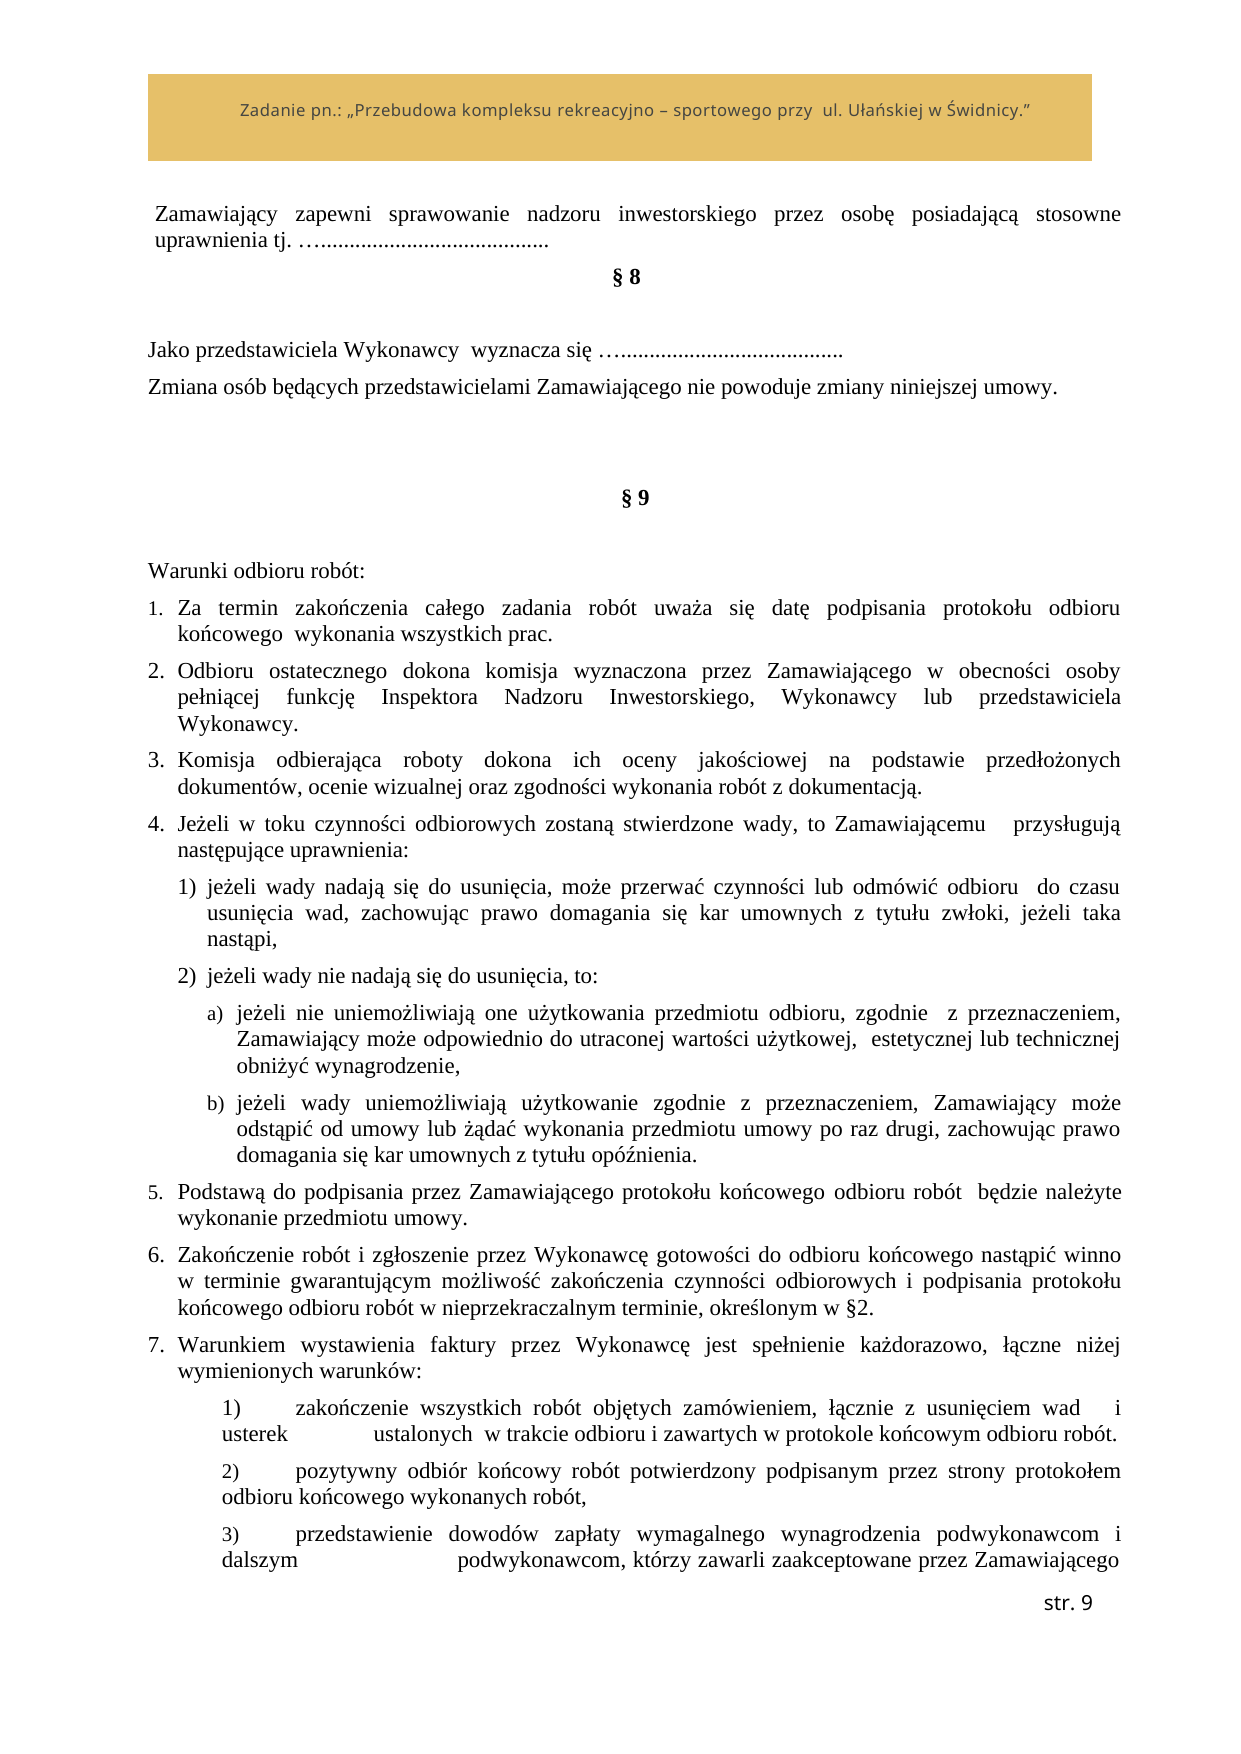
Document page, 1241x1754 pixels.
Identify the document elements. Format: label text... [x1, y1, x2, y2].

text § 9 [148, 484, 1122, 510]
subtitle Warunki odbioru robót: [148, 557, 1122, 583]
list pozytywny odbiór końcowy robót potwierdzony podpisanym przez strony protokołem odbioru końcowego wykonanych robót, [222, 1457, 1122, 1509]
list jeżeli wady nie nadają się do usunięcia, to: [177, 962, 1122, 989]
text § 8 [154, 263, 1122, 289]
list zakończenie wszystkich robót objętych zamówieniem, łącznie z usunięciem wad i usterek ustalonych w trakcie odbioru i zawartych w protokole końcowym odbioru robót. [222, 1394, 1122, 1446]
list Odbioru ostatecznego dokona komisja wyznaczona przez Zamawiającego w obecności osoby pełniącej funkcję Inspektora Nadzoru Inwestorskiego, Wykonawcy lub przedstawiciela Wykonawcy. [148, 657, 1122, 736]
text Zamawiający zapewni sprawowanie nadzoru inwestorskiego przez osobę posiadającą stosowne uprawnienia tj. …........................................ [154, 200, 1122, 253]
text Zmiana osób będących przedstawicielami Zamawiającego nie powoduje zmiany niniejszej umowy. [148, 373, 1122, 400]
list Podstawą do podpisania przez Zamawiającego protokołu końcowego odbioru robót będzie należyte wykonanie przedmiotu umowy. [148, 1178, 1122, 1231]
list Za termin zakończenia całego zadania robót uważa się datę podpisania protokołu odbioru końcowego wykonania wszystkich prac. [148, 594, 1122, 647]
list jeżeli wady nadają się do usunięcia, może przerwać czynności lub odmówić odbioru do czasu usunięcia wad, zachowując prawo domagania się kar umownych z tytułu zwłoki, jeżeli taka nastąpi, [177, 873, 1122, 952]
list Warunkiem wystawienia faktury przez Wykonawcę jest spełnienie każdorazowo, łączne niżej wymienionych warunków: [148, 1331, 1122, 1383]
list jeżeli nie uniemożliwiają one użytkowania przedmiotu odbioru, zgodnie z przeznaczeniem, Zamawiający może odpowiednio do utraconej wartości użytkowej, estetycznej lub technicznej obniżyć wynagrodzenie, [207, 999, 1122, 1078]
list przedstawienie dowodów zapłaty wymagalnego wynagrodzenia podwykonawcom i dalszym podwykonawcom, którzy zawarli zaakceptowane przez Zamawiającego umowy o podwykonawstwo, których przedmiotem są roboty budowlane, lub którzy zawarli i przedłożyli Zamawiającemu umowy o podwykonawstwo, których przedmiotem są dostawy lub usługi. [222, 1520, 1122, 1573]
list jeżeli wady uniemożliwiają użytkowanie zgodnie z przeznaczeniem, Zamawiający może odstąpić od umowy lub żądać wykonania przedmiotu umowy po raz drugi, zachowując prawo domagania się kar umownych z tytułu opóźnienia. [207, 1088, 1122, 1168]
list Zakończenie robót i zgłoszenie przez Wykonawcę gotowości do odbioru końcowego nastąpić winno w terminie gwarantującym możliwość zakończenia czynności odbiorowych i podpisania protokołu końcowego odbioru robót w nieprzekraczalnym terminie, określonym w §2. [148, 1241, 1122, 1320]
list Jeżeli w toku czynności odbiorowych zostaną stwierdzone wady, to Zamawiającemu przysługują następujące uprawnienia: [148, 810, 1122, 862]
text Jako przedstawiciela Wykonawcy wyznacza się …....................................... [148, 337, 1122, 363]
list Komisja odbierająca roboty dokona ich oceny jakościowej na podstawie przedłożonych dokumentów, ocenie wizualnej oraz zgodności wykonania robót z dokumentacją. [148, 747, 1122, 799]
